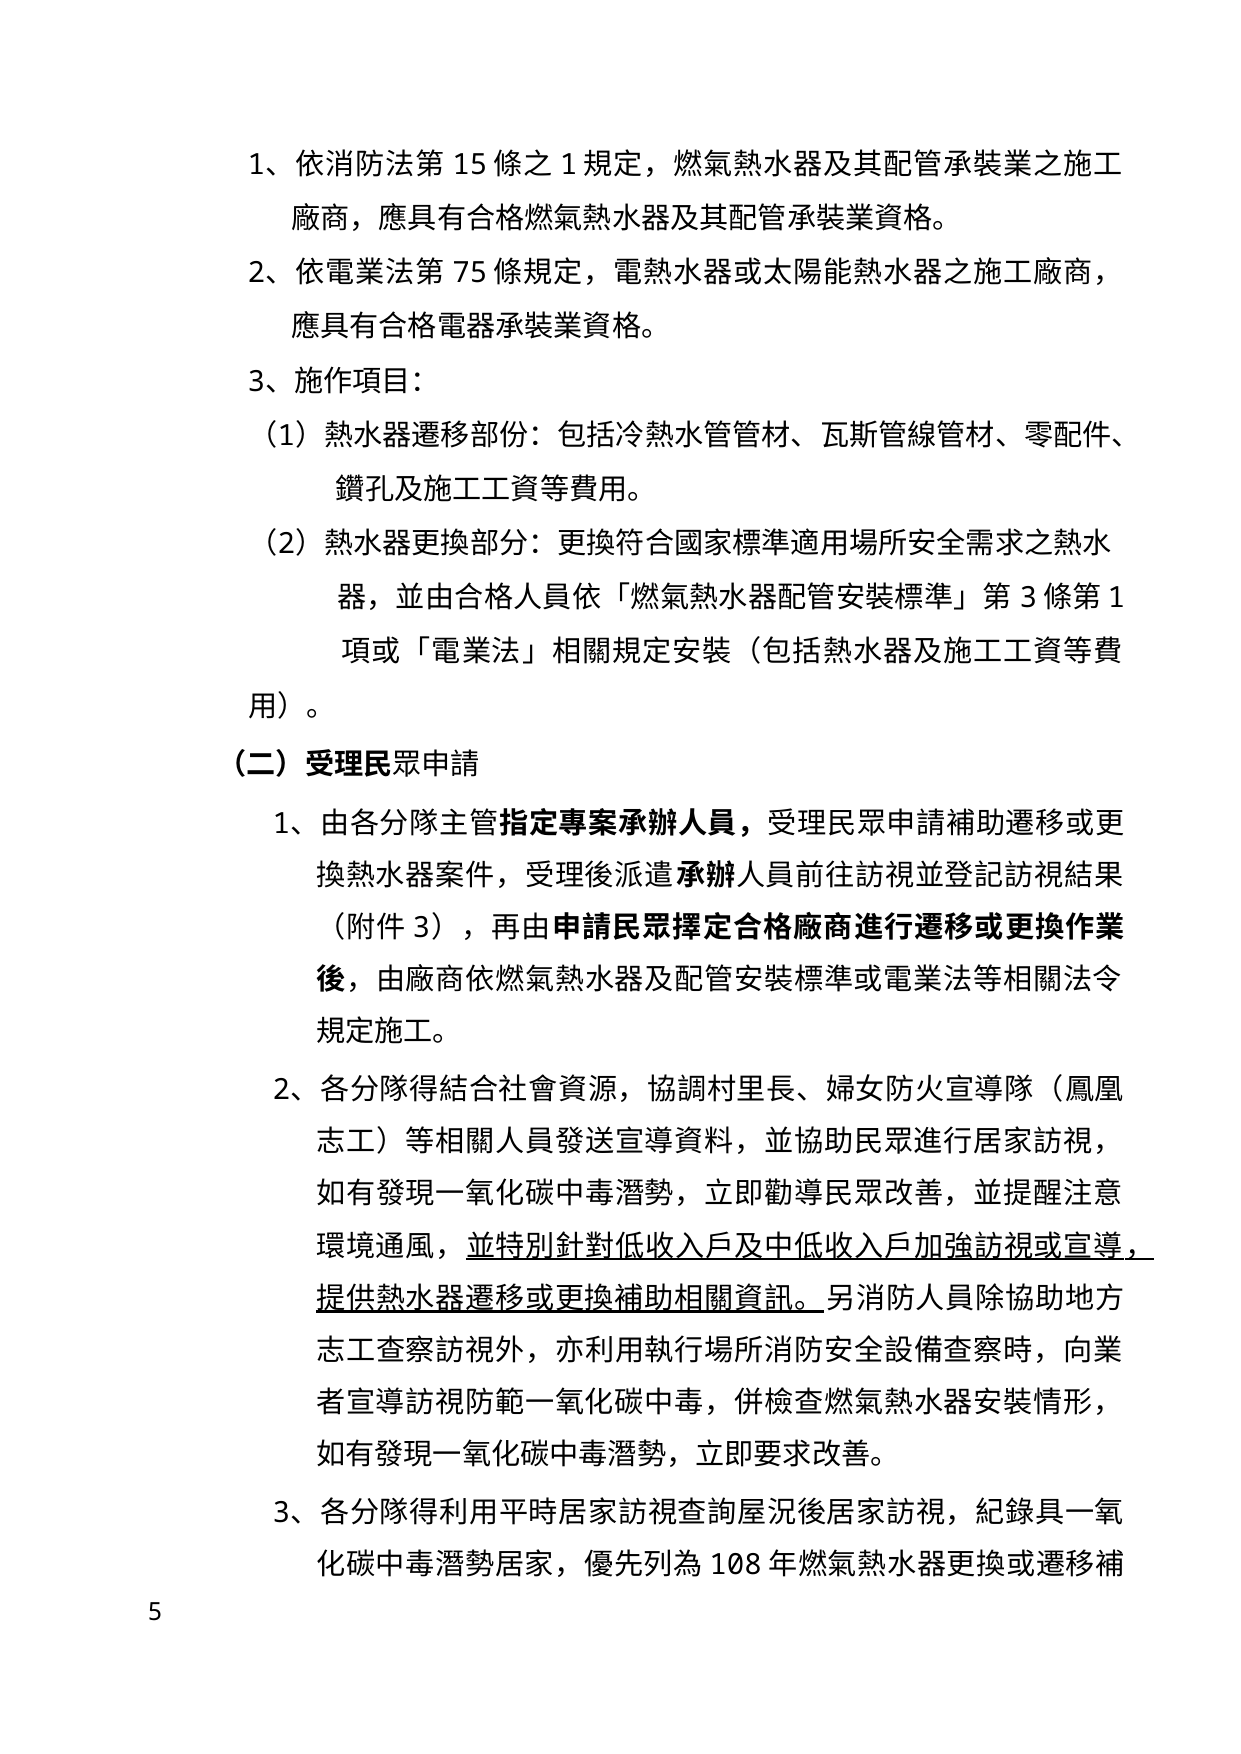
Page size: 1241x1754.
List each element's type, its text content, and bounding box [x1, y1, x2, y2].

text 1、由各分隊主管指定專案承辦人員，受理民眾申請補助遷移或更換熱水器案件，受理後派遣承辦人員前往訪視並登記訪視結果（附件3），再由申請民眾擇定合格廠商進行遷移或更換作業後，由廠商依燃氣熱水器及配管安裝標準或電業法等相關法令規定施工。 [272, 791, 1125, 1052]
text （1）熱水器遷移部份：包括冷熱水管管材、瓦斯管線管材、零配件、 [248, 402, 1125, 456]
text 2、各分隊得結合社會資源，協調村里長、婦女防火宣導隊（鳳凰志工）等相關人員發送宣導資料，並協助民眾進行居家訪視，如有發現一氧化碳中毒潛勢，立即勸導民眾改善，並提醒注意環境通風，並特別針對低收入戶及中低收入戶加強訪視或宣導，提供熱水器遷移或更換補助相關資訊。另消防人員除協助地方志工查察訪視外，亦利用執行場所消防安全設備查察時，向業者宣導訪視防範一氧化碳中毒，併檢查燃氣熱水器安裝情形，如有發現一氧化碳中毒潛勢，立即要求改善。 [272, 1058, 1125, 1475]
text （2）熱水器更換部分：更換符合國家標準適用場所安全需求之熱水 [248, 510, 1125, 564]
text 器，並由合格人員依「燃氣熱水器配管安裝標準」第3條第1 項或「電業法」相關規定安裝（包括熱水器及施工工資等費用）。 [248, 564, 1125, 727]
text （二）受理民眾申請 [147, 733, 1125, 785]
text 2、依電業法第75條規定，電熱水器或太陽能熱水器之施工廠商，應具有合格電器承裝業資格。 [247, 239, 1125, 348]
text 鑽孔及施工工資等費用。 [248, 456, 1125, 510]
text 3、各分隊得利用平時居家訪視查詢屋況後居家訪視，紀錄具一氧化碳中毒潛勢居家，優先列為108年燃氣熱水器更換或遷移補 [272, 1481, 1125, 1585]
text 1、依消防法第15條之1規定，燃氣熱水器及其配管承裝業之施工廠商，應具有合格燃氣熱水器及其配管承裝業資格。 [247, 131, 1125, 239]
text 3、施作項目： [247, 348, 1125, 402]
